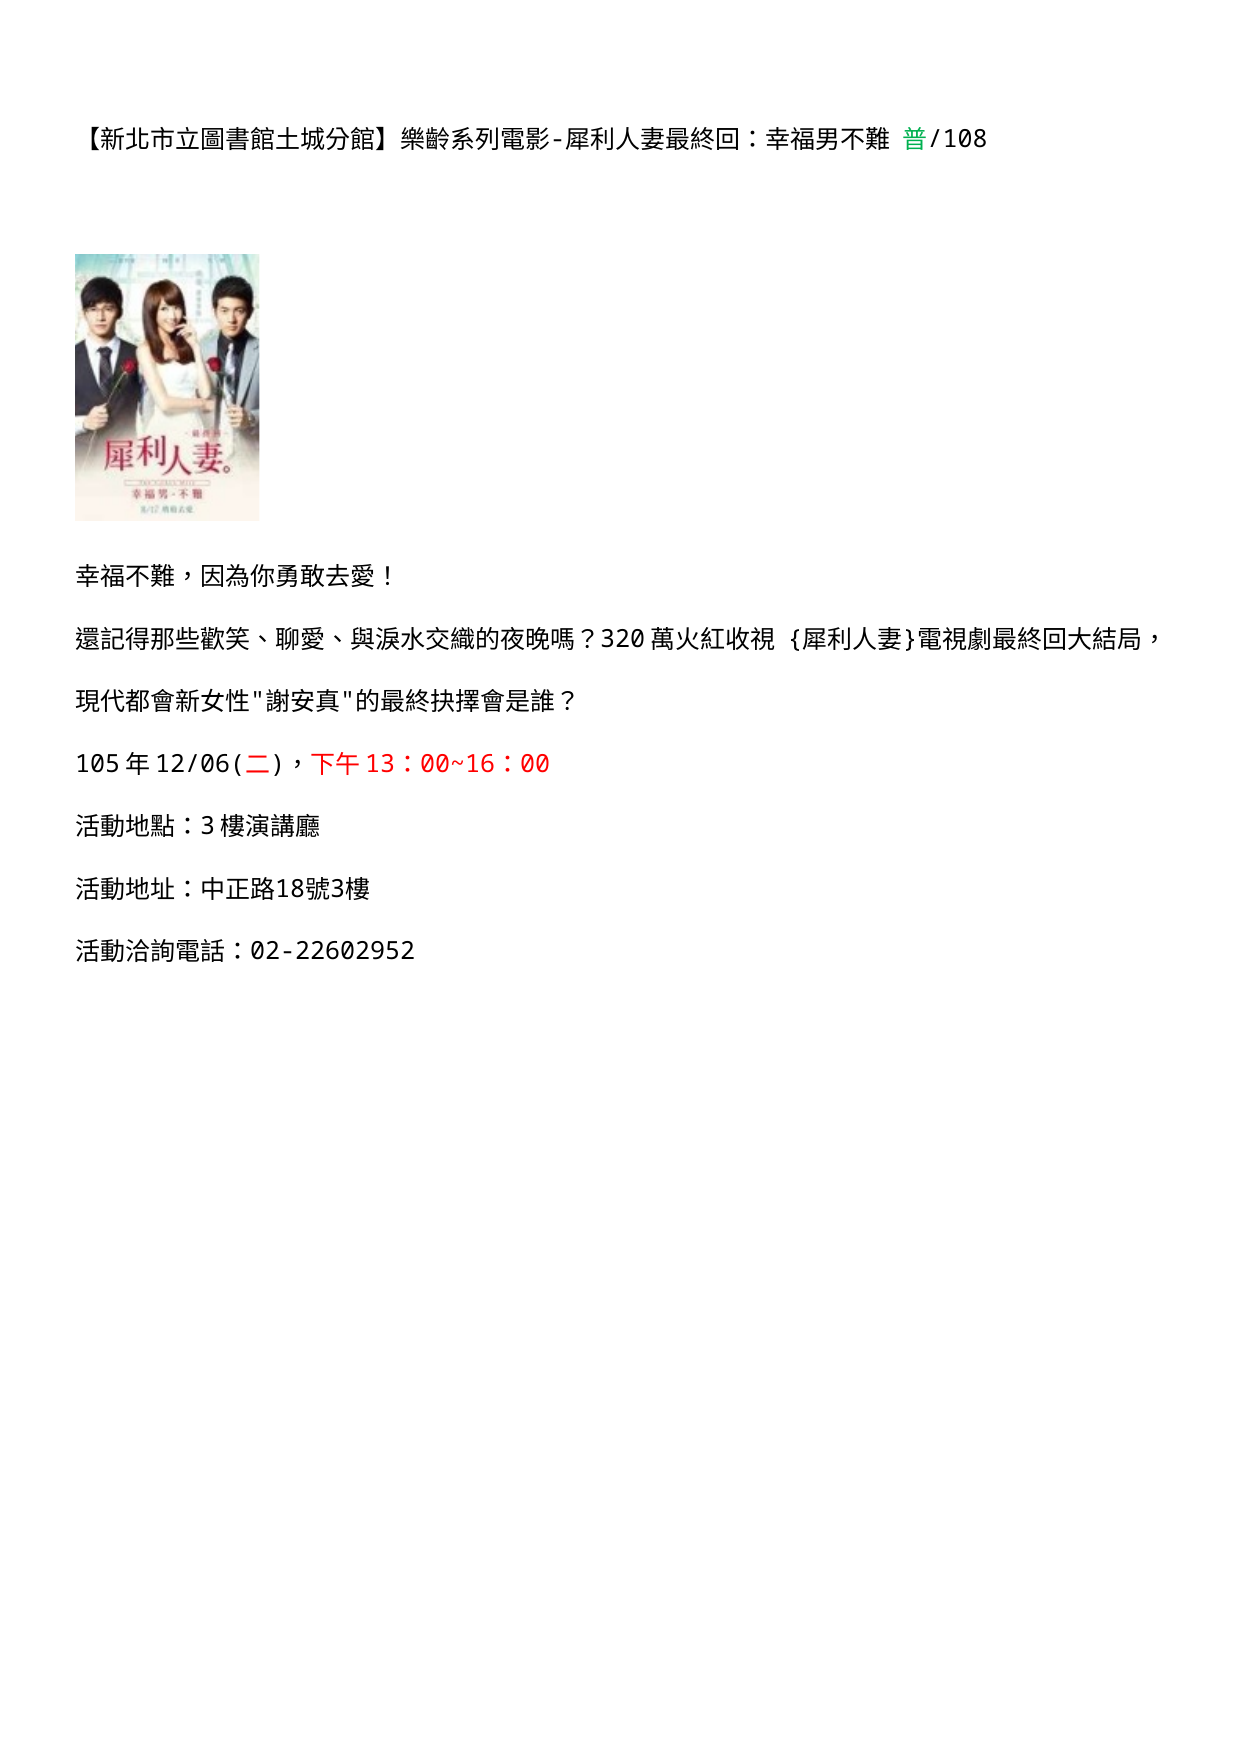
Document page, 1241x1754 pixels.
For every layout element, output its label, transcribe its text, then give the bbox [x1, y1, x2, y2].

text 活動洽詢電話：02-22602952 [75, 908, 1165, 971]
text 105年12/06(二)，下午13：00~16：00 [75, 721, 1165, 783]
text 幸福不難，因為你勇敢去愛！ 還記得那些歡笑、聊愛、與淚水交織的夜晚嗎？320萬火紅收視 {犀利人妻}電視劇最終回大結局，現代都會新女性"謝安真"的最終抉擇會是誰？ [75, 533, 1165, 721]
text 【新北市立圖書館土城分館】樂齡系列電影-犀利人妻最終回：幸福男不難 普/108 [75, 96, 1165, 158]
text 活動地址：中正路18號3樓 [75, 846, 1165, 908]
text 活動地點：3樓演講廳 [75, 783, 1165, 846]
